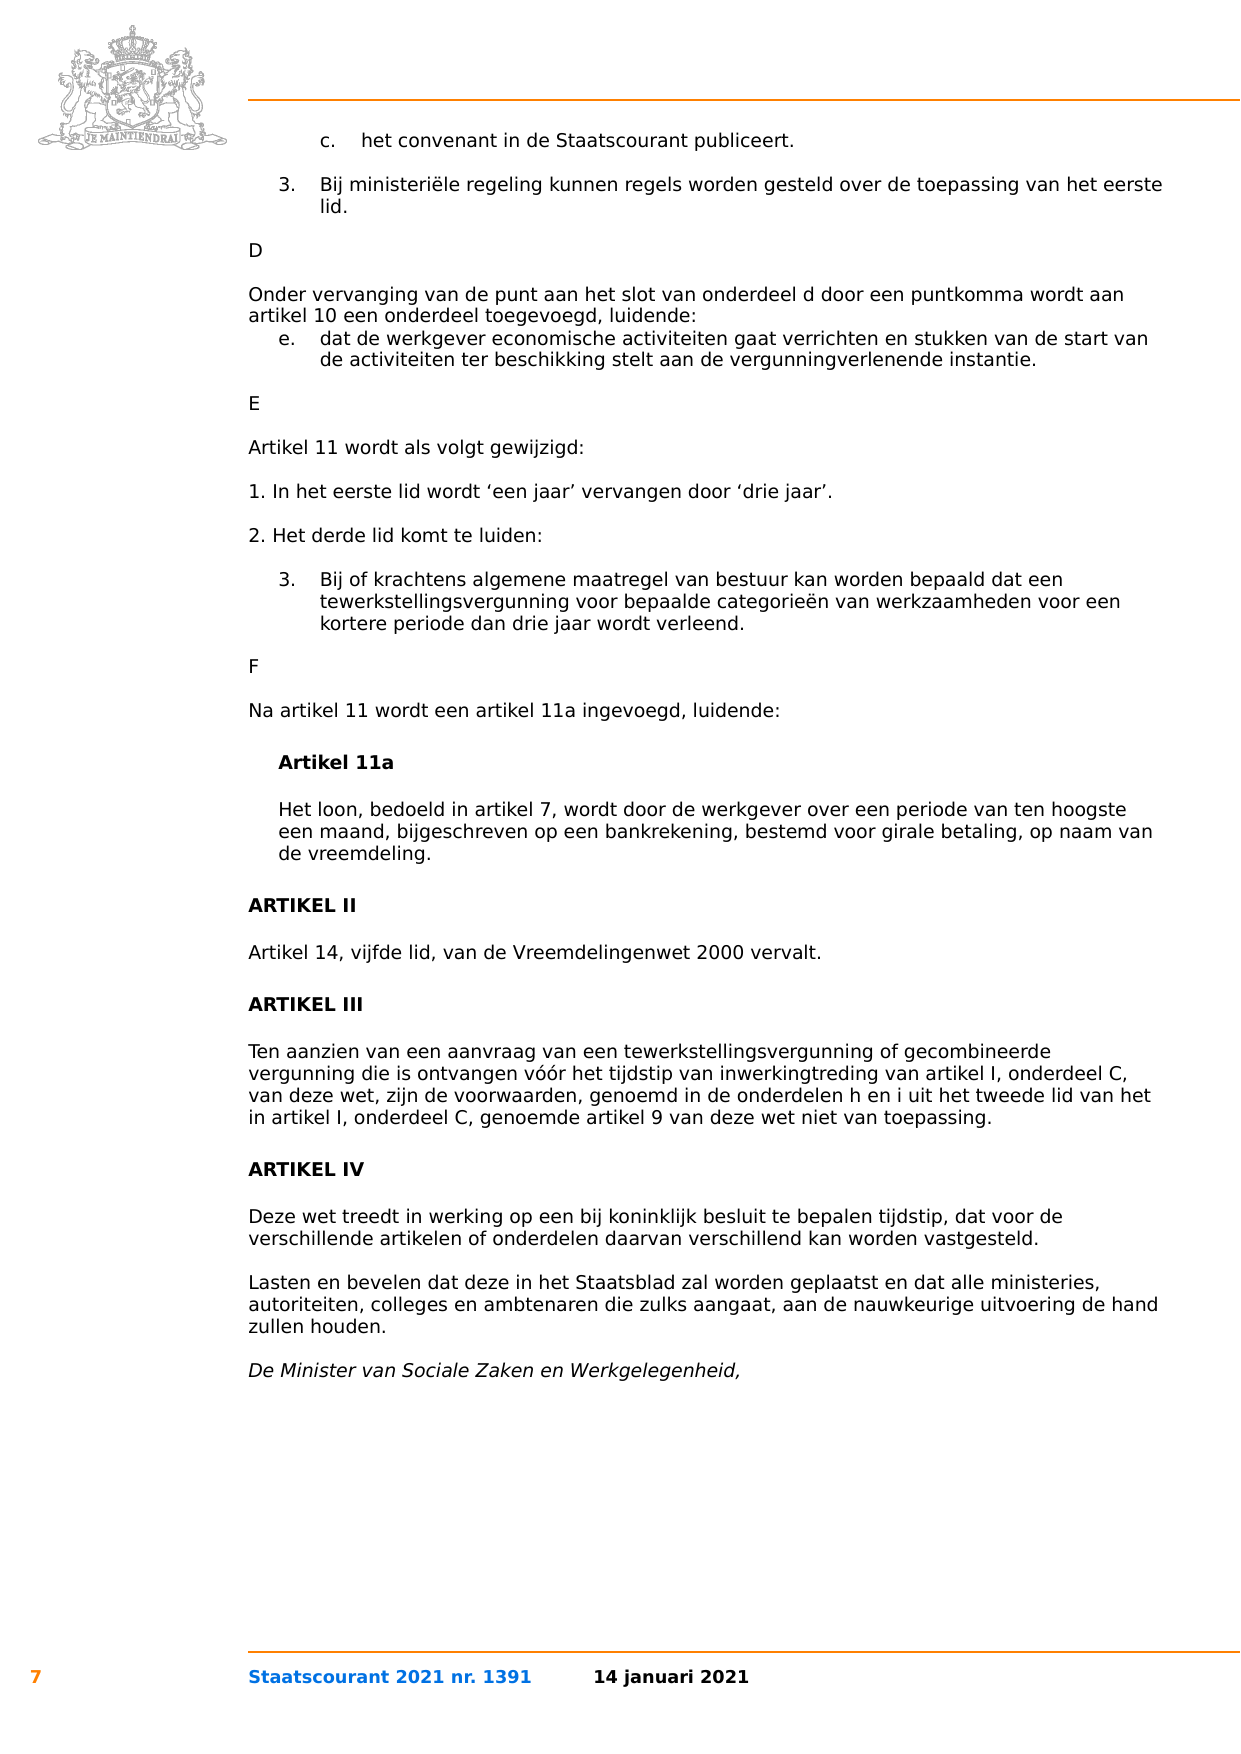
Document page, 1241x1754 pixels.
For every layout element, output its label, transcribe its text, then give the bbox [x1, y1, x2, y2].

text Deze wet treedt in werking op een bij koninklijk besluit te bepalen tijdstip, dat voor de verschillende artikelen of onderdelen daarvan verschillend kan worden vastgesteld. [248, 1206, 1163, 1250]
text 1. In het eerste lid wordt ‘een jaar’ vervangen door ‘drie jaar’. [248, 481, 1163, 503]
text F [248, 656, 1163, 678]
text 2. Het derde lid komt te luiden: [248, 525, 1163, 547]
subtitle ARTIKEL III [248, 994, 1163, 1016]
text E [248, 393, 1163, 415]
subtitle ARTIKEL II [248, 895, 1163, 917]
text Na artikel 11 wordt een artikel 11a ingevoegd, luidende: [248, 700, 1163, 722]
subtitle Artikel 11a [278, 752, 1163, 774]
text 3. Bij of krachtens algemene maatregel van bestuur kan worden bepaald dat een tewerkstellingsvergunning voor bepaalde categorieën van werkzaamheden voor een kortere periode dan drie jaar wordt verleend. [278, 569, 1163, 634]
text Artikel 14, vijfde lid, van de Vreemdelingenwet 2000 vervalt. [248, 942, 1163, 964]
text Onder vervanging van de punt aan het slot van onderdeel d door een puntkomma wordt aan artikel 10 een onderdeel toegevoegd, luidende: [248, 283, 1163, 327]
subtitle ARTIKEL IV [248, 1159, 1163, 1181]
text Artikel 11 wordt als volgt gewijzigd: [248, 437, 1163, 459]
text D [248, 239, 1163, 262]
text 3. Bij ministeriële regeling kunnen regels worden gesteld over de toepassing van het eerste lid. [278, 174, 1163, 218]
text Het loon, bedoeld in artikel 7, wordt door de werkgever over een periode van ten hoogste een maand, bijgeschreven op een bankrekening, bestemd voor girale betaling, op naam van de vreemdeling. [278, 799, 1163, 865]
text Lasten en bevelen dat deze in het Staatsblad zal worden geplaatst en dat alle ministeries, autoriteiten, colleges en ambtenaren die zulks aangaat, aan de nauwkeurige uitvoering de hand zullen houden. [248, 1272, 1163, 1338]
text De Minister van Sociale Zaken en Werkgelegenheid, [248, 1360, 1163, 1382]
text Ten aanzien van een aanvraag van een tewerkstellingsvergunning of gecombineerde vergunning die is ontvangen vóór het tijdstip van inwerkingtreding van artikel I, onderdeel C, van deze wet, zijn de voorwaarden, genoemd in de onderdelen h en i uit het tweede lid van het in artikel I, onderdeel C, genoemde artikel 9 van deze wet niet van toepassing. [248, 1041, 1163, 1129]
picture [38, 25, 227, 150]
text e. dat de werkgever economische activiteiten gaat verrichten en stukken van de start van de activiteiten ter beschikking stelt aan de vergunningverlenende instantie. [278, 327, 1163, 371]
text c. het convenant in de Staatscourant publiceert. [319, 130, 1163, 152]
